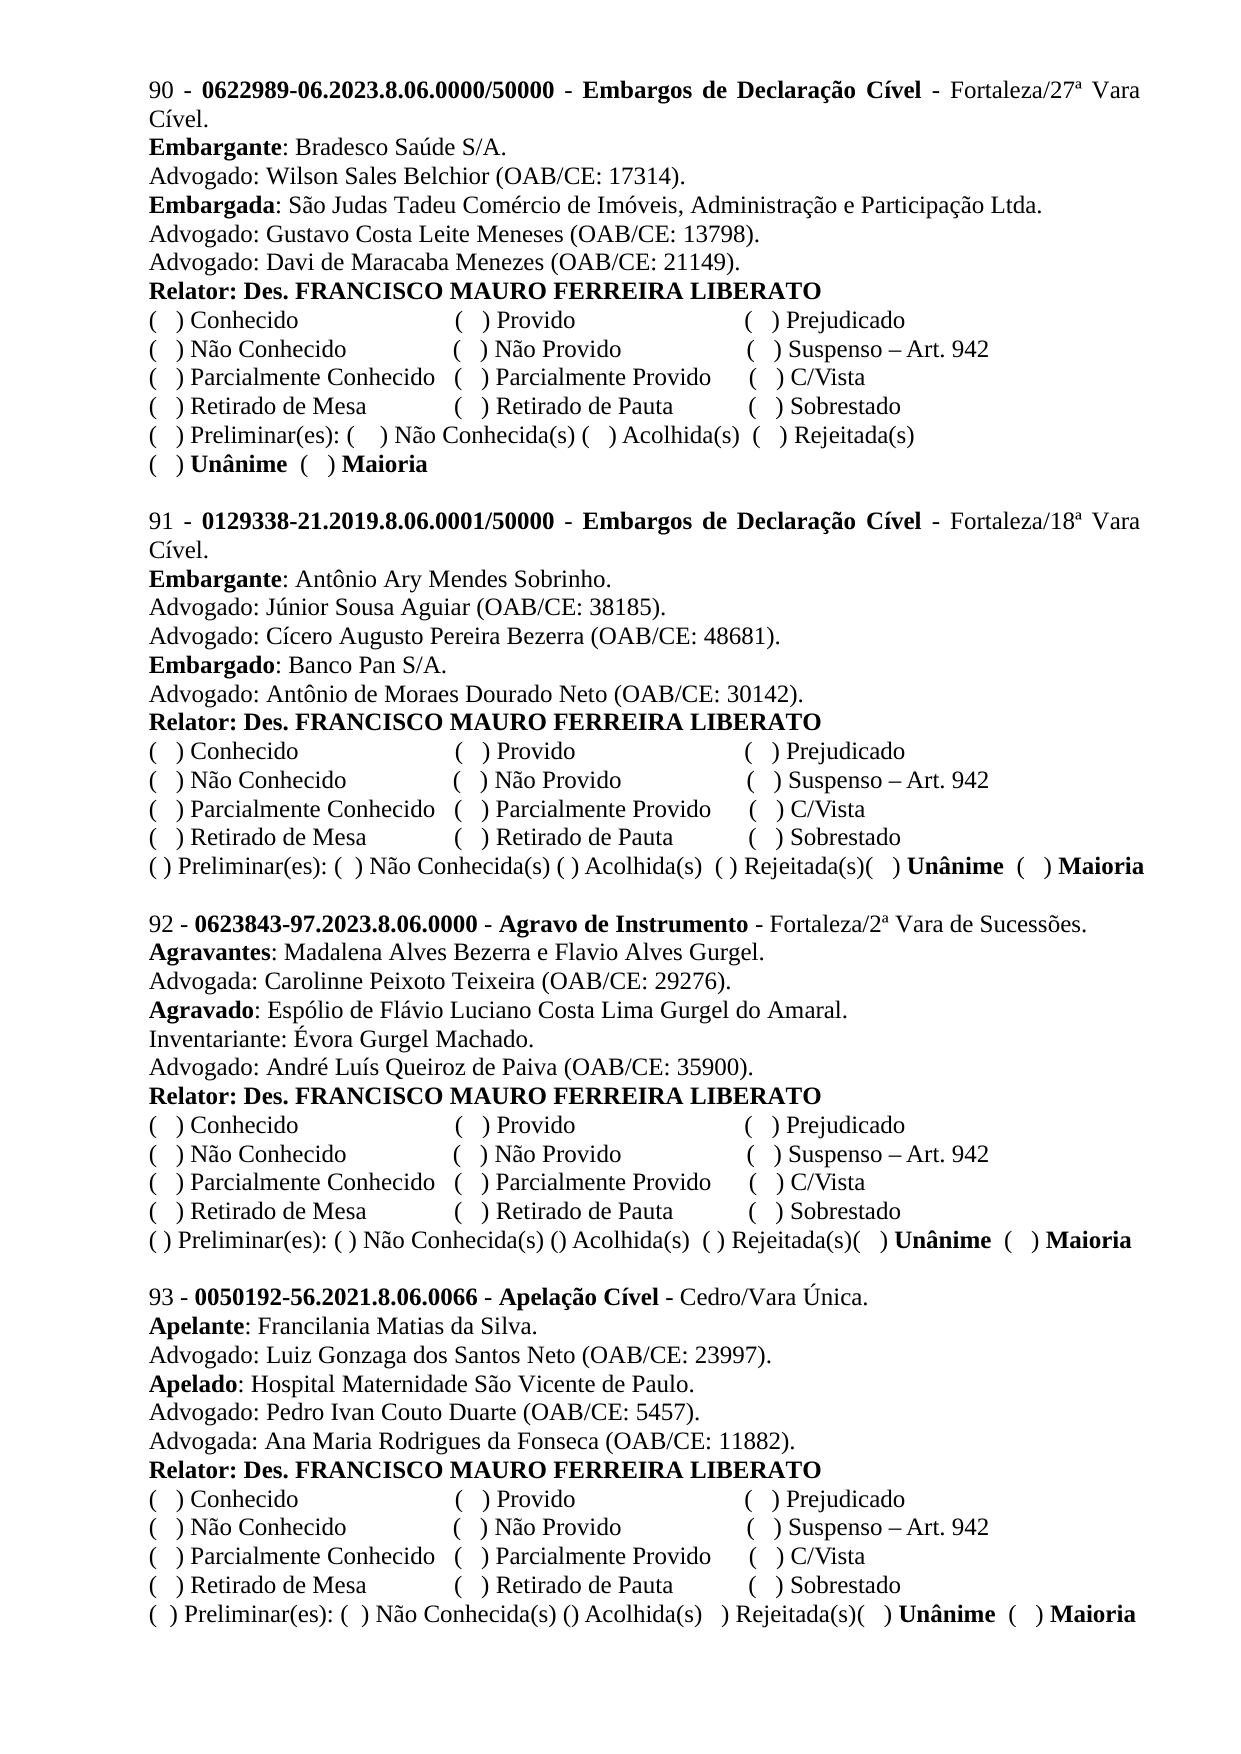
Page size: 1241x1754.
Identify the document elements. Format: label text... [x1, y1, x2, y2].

text ( ) Preliminar(es): ( ) Não Conhecida(s) ( ) Acolhida(s) ( ) Rejeitada(s) [148, 420, 1158, 449]
text ( ) Conhecido ( ) Provido ( ) Prejudicado [148, 1110, 1141, 1139]
text 90 - 0622989-06.2023.8.06.0000/50000 - Embargos de Declaração Cível - Fortaleza/27ª Vara Cível. [148, 75, 1141, 132]
text 93 - 0050192-56.2021.8.06.0066 - Apelação Cível - Cedro/Vara Única. [148, 1282, 1141, 1311]
text Advogado: Luiz Gonzaga dos Santos Neto (OAB/CE: 23997). [148, 1340, 1141, 1369]
text Advogado: Júnior Sousa Aguiar (OAB/CE: 38185). [148, 592, 1141, 621]
text Advogado: Antônio de Moraes Dourado Neto (OAB/CE: 30142). [148, 679, 1141, 707]
text Advogada: Carolinne Peixoto Teixeira (OAB/CE: 29276). [148, 966, 1141, 995]
text ( ) Retirado de Mesa ( ) Retirado de Pauta ( ) Sobrestado [148, 1570, 1158, 1599]
text Embargante: Bradesco Saúde S/A. [148, 132, 1141, 161]
text 91 - 0129338-21.2019.8.06.0001/50000 - Embargos de Declaração Cível - Fortaleza/18ª Vara Cível. [148, 506, 1141, 564]
text ( ) Parcialmente Conhecido ( ) Parcialmente Provido ( ) C/Vista [148, 362, 1158, 391]
text Relator: Des. FRANCISCO MAURO FERREIRA LIBERATO [148, 1455, 1141, 1484]
text ( ) Não Conhecido ( ) Não Provido ( ) Suspenso – Art. 942 [148, 1512, 1158, 1541]
text Apelante: Francilania Matias da Silva. [148, 1311, 1141, 1340]
text Relator: Des. FRANCISCO MAURO FERREIRA LIBERATO [148, 276, 1141, 305]
text Agravantes: Madalena Alves Bezerra e Flavio Alves Gurgel. [148, 937, 1141, 966]
text Relator: Des. FRANCISCO MAURO FERREIRA LIBERATO [148, 1081, 1141, 1110]
text Advogado: Wilson Sales Belchior (OAB/CE: 17314). [148, 161, 1141, 190]
text ( ) Retirado de Mesa ( ) Retirado de Pauta ( ) Sobrestado [148, 822, 1158, 851]
text Advogado: André Luís Queiroz de Paiva (OAB/CE: 35900). [148, 1052, 1141, 1081]
text Inventariante: Évora Gurgel Machado. [148, 1024, 1141, 1052]
text ( ) Unânime ( ) Maioria [148, 449, 1158, 477]
text ( ) Conhecido ( ) Provido ( ) Prejudicado [148, 1484, 1141, 1512]
text 92 - 0623843-97.2023.8.06.0000 - Agravo de Instrumento - Fortaleza/2ª Vara de Sucessões. [148, 909, 1141, 937]
text ( ) Não Conhecido ( ) Não Provido ( ) Suspenso – Art. 942 [148, 334, 1158, 362]
text ( ) Parcialmente Conhecido ( ) Parcialmente Provido ( ) C/Vista [148, 794, 1158, 822]
text Agravado: Espólio de Flávio Luciano Costa Lima Gurgel do Amaral. [148, 995, 1141, 1024]
text Embargante: Antônio Ary Mendes Sobrinho. [148, 564, 1141, 592]
text ( ) Preliminar(es): ( ) Não Conhecida(s) () Acolhida(s) ( ) Rejeitada(s)( ) Unânime ( ) Maioria [148, 1225, 1158, 1254]
text Apelado: Hospital Maternidade São Vicente de Paulo. [148, 1369, 1141, 1397]
text ( ) Parcialmente Conhecido ( ) Parcialmente Provido ( ) C/Vista [148, 1167, 1158, 1196]
text Advogado: Pedro Ivan Couto Duarte (OAB/CE: 5457). [148, 1397, 1141, 1426]
text ( ) Retirado de Mesa ( ) Retirado de Pauta ( ) Sobrestado [148, 391, 1158, 420]
text Advogada: Ana Maria Rodrigues da Fonseca (OAB/CE: 11882). [148, 1426, 1141, 1455]
text ( ) Parcialmente Conhecido ( ) Parcialmente Provido ( ) C/Vista [148, 1541, 1158, 1570]
text ( ) Conhecido ( ) Provido ( ) Prejudicado [148, 305, 1141, 334]
text ( ) Não Conhecido ( ) Não Provido ( ) Suspenso – Art. 942 [148, 765, 1158, 794]
text Embargado: Banco Pan S/A. [148, 650, 1141, 679]
text ( ) Preliminar(es): ( ) Não Conhecida(s) () Acolhida(s) ) Rejeitada(s)( ) Unânime ( ) Maioria [148, 1599, 1158, 1627]
text ( ) Retirado de Mesa ( ) Retirado de Pauta ( ) Sobrestado [148, 1196, 1158, 1225]
text Advogado: Davi de Maracaba Menezes (OAB/CE: 21149). [148, 247, 1141, 276]
text Advogado: Gustavo Costa Leite Meneses (OAB/CE: 13798). [148, 219, 1141, 247]
text Embargada: São Judas Tadeu Comércio de Imóveis, Administração e Participação Ltda. [148, 190, 1141, 219]
text ( ) Preliminar(es): ( ) Não Conhecida(s) ( ) Acolhida(s) ( ) Rejeitada(s)( ) Unânime ( ) Maioria [148, 851, 1158, 880]
text Advogado: Cícero Augusto Pereira Bezerra (OAB/CE: 48681). [148, 621, 1141, 650]
text Relator: Des. FRANCISCO MAURO FERREIRA LIBERATO [148, 707, 1141, 736]
text ( ) Conhecido ( ) Provido ( ) Prejudicado [148, 736, 1141, 765]
text ( ) Não Conhecido ( ) Não Provido ( ) Suspenso – Art. 942 [148, 1139, 1158, 1167]
